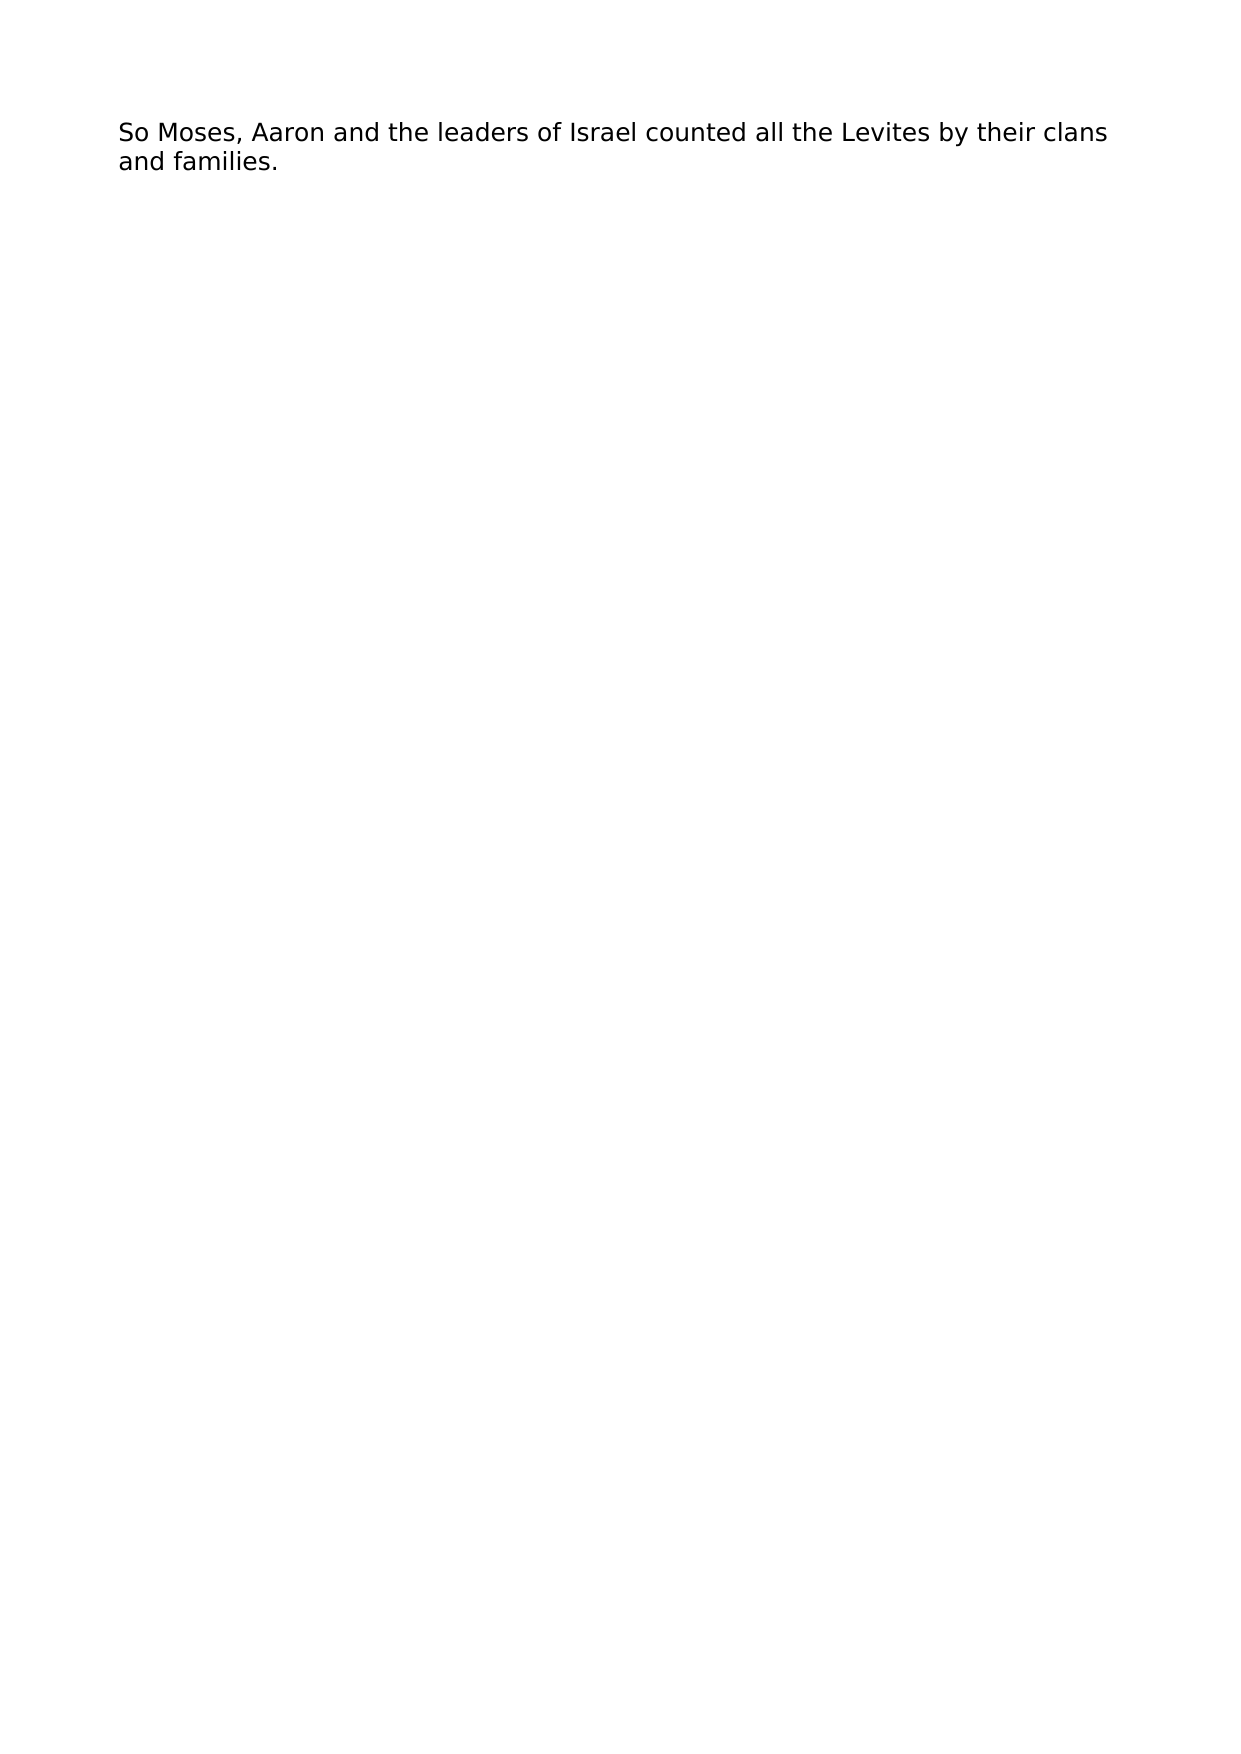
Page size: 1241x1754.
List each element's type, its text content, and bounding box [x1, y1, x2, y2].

text So Moses, Aaron and the leaders of Israel counted all the Levites by their clans and families. [118, 118, 1122, 176]
